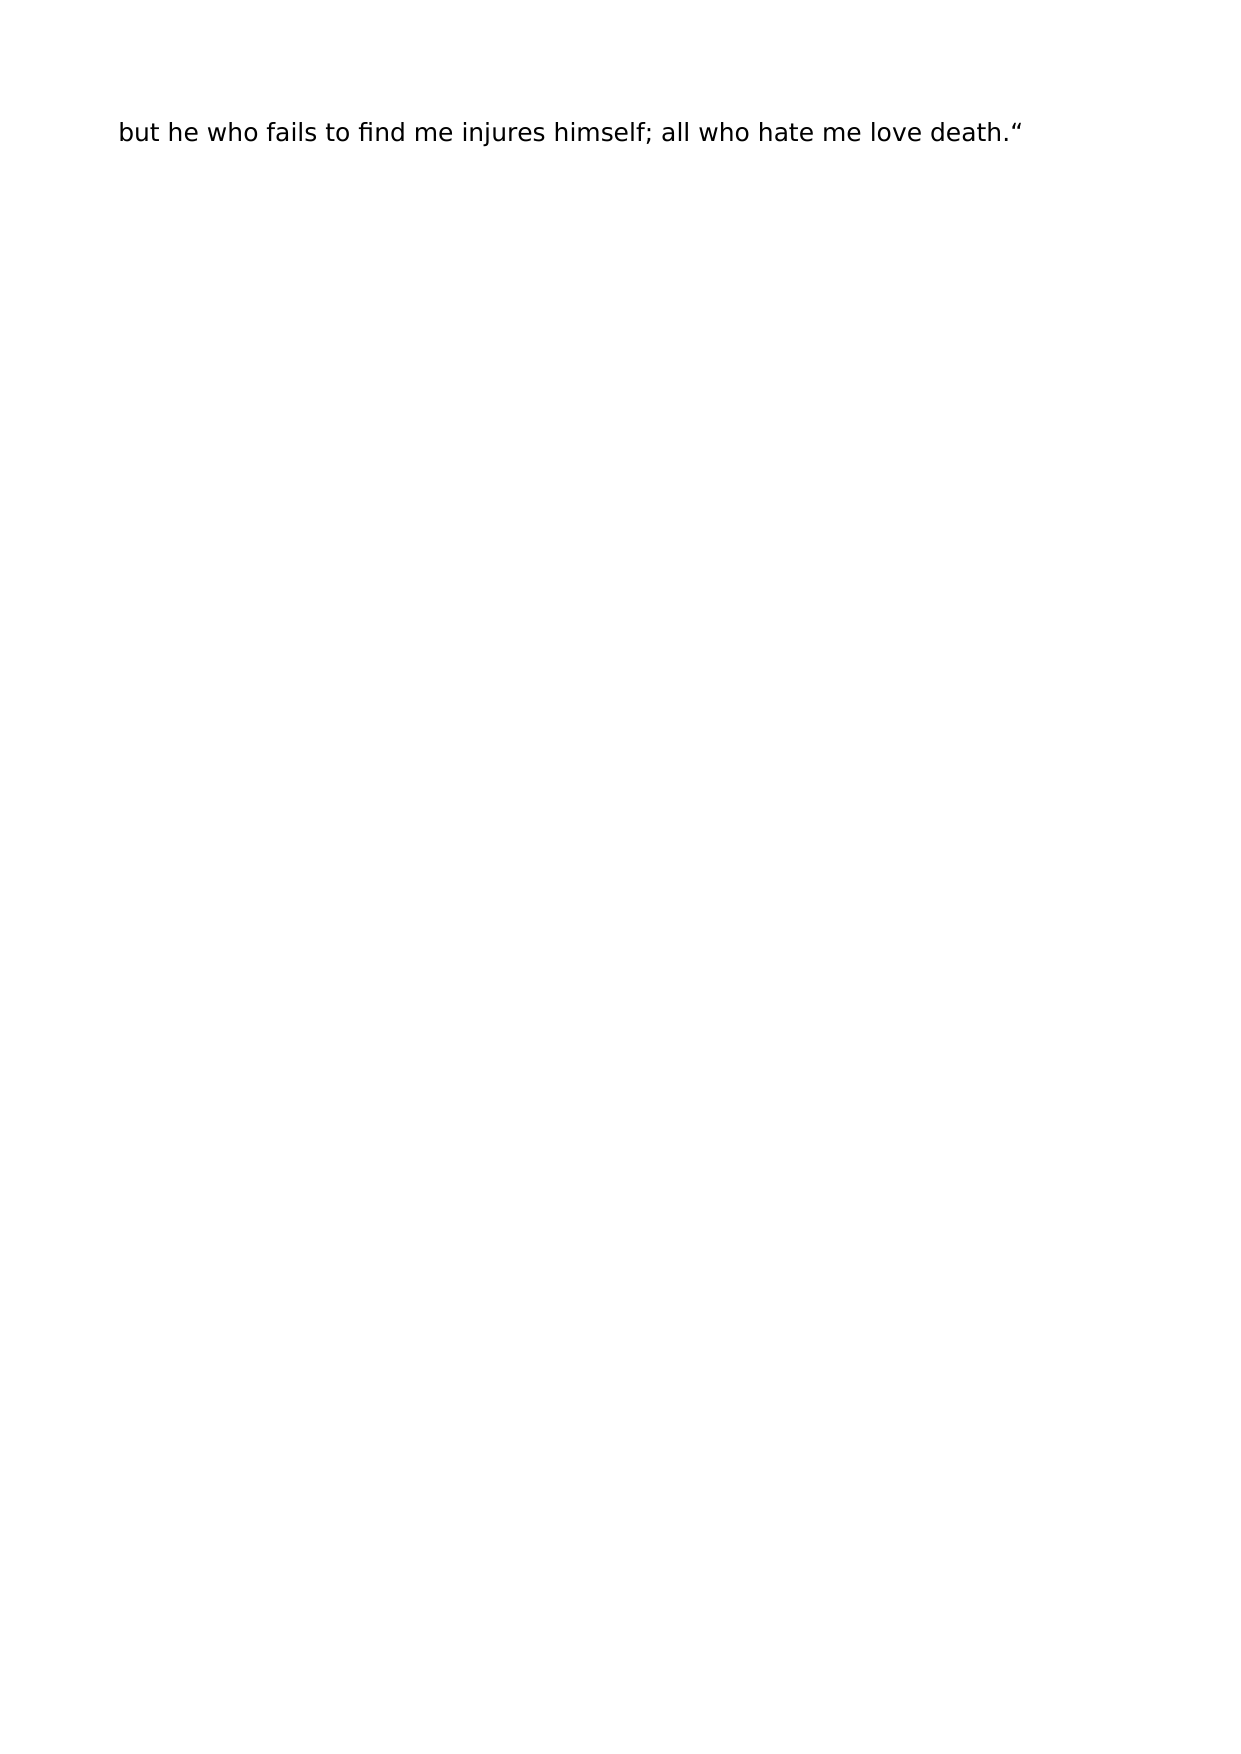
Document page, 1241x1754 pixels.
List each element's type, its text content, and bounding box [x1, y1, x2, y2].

text but he who fails to find me injures himself; all who hate me love death.“ [118, 118, 1122, 147]
